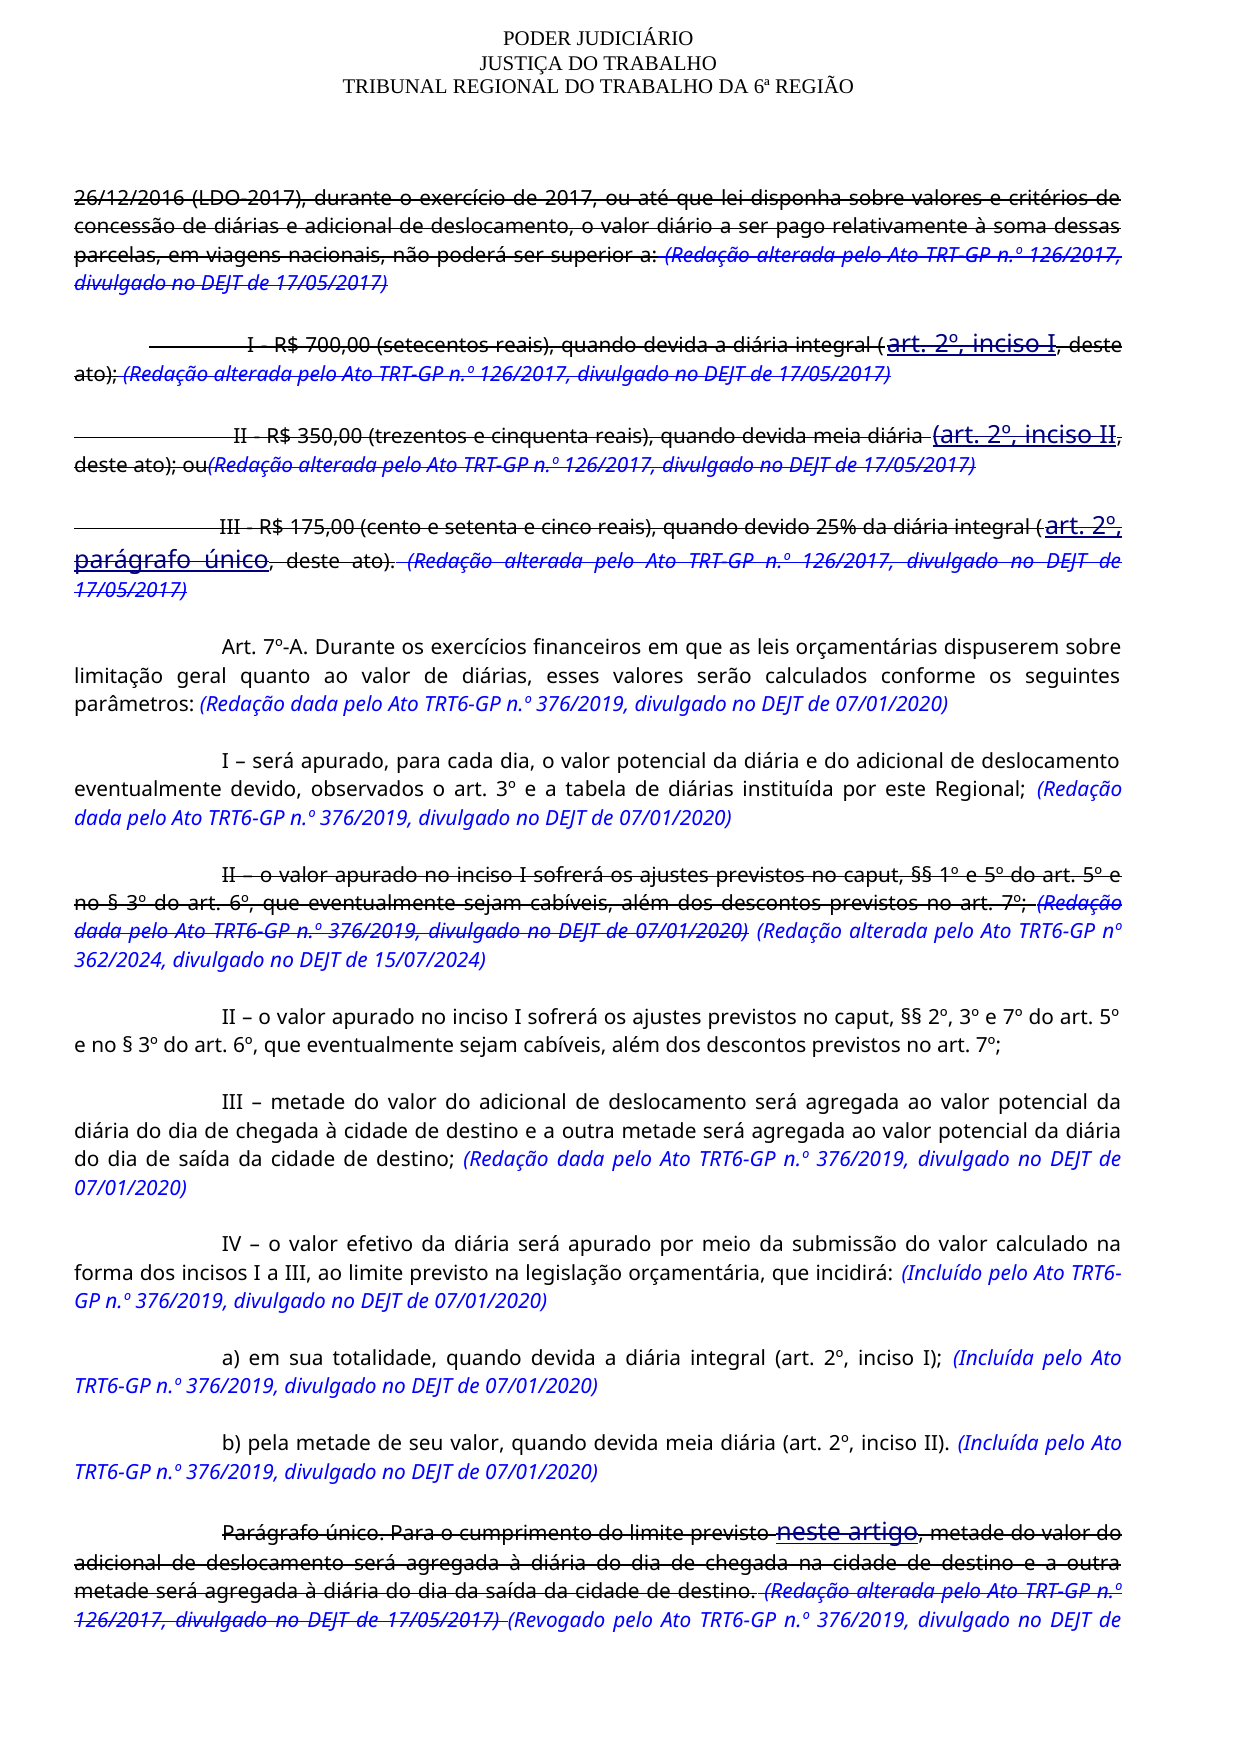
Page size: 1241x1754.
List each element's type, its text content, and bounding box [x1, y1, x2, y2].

text IV – o valor efetivo da diária será apurado por meio da submissão do valor calculado na forma dos incisos I a III, ao limite previsto na legislação orçamentária, que incidirá: (Incluído pelo Ato TRT6-GP n.º 376/2019, divulgado no DEJT de 07/01/2020) [74, 1229, 1122, 1315]
text III - R$ 175,00 (cento e setenta e cinco reais), quando devido 25% da diária integral (art. 2º, parágrafo único, deste ato). (Redação alterada pelo Ato TRT-GP n.º 126/2017, divulgado no DEJT de 17/05/2017) [74, 507, 1122, 562]
text I – será apurado, para cada dia, o valor potencial da diária e do adicional de deslocamento eventualmente devido, observados o art. 3º e a tabela de diárias instituída por este Regional; (Redação dada pelo Ato TRT6-GP n.º 376/2019, divulgado no DEJT de 07/01/2020) [74, 746, 1122, 831]
text III – metade do valor do adicional de deslocamento será agregada ao valor potencial da diária do dia de chegada à cidade de destino e a outra metade será agregada ao valor potencial da diária do dia de saída da cidade de destino; (Redação dada pelo Ato TRT6-GP n.º 376/2019, divulgado no DEJT de 07/01/2020) [74, 1087, 1122, 1201]
text III - R$ 175,00 (cento e setenta e cinco reais), quando devido 25% da diária integral (art. 2º, parágrafo único, deste ato). (Redação alterada pelo Ato TRT-GP n.º 126/2017, divulgado no DEJT de 17/05/2017) [74, 562, 1122, 604]
text II - R$ 350,00 (trezentos e cinquenta reais), quando devida meia diária (art. 2º, inciso II, deste ato); ou(Redação alterada pelo Ato TRT-GP n.º 126/2017, divulgado no DEJT de 17/05/2017) [74, 416, 1122, 479]
text II – o valor apurado no inciso I sofrerá os ajustes previstos no caput, §§ 1º e 5º do art. 5º e no § 3º do art. 6º, que eventualmente sejam cabíveis, além dos descontos previstos no art. 7º; (Redação dada pelo Ato TRT6-GP n.º 376/2019, divulgado no DEJT de 07/01/2020) (Redação alterada pelo Ato TRT6-GP nº 362/2024, divulgado no DEJT de 15/07/2024) [74, 860, 1122, 973]
text Parágrafo único. Para o cumprimento do limite previsto neste artigo, metade do valor do adicional de deslocamento será agregada à diária do dia de chegada na cidade de destino e a outra metade será agregada à diária do dia da saída da cidade de destino. (Redação alterada pelo Ato TRT-GP n.º 126/2017, divulgado no DEJT de 17/05/2017) (Revogado pelo Ato TRT6-GP n.º 376/2019, divulgado no DEJT de 07/01/2020) [74, 1594, 1122, 1633]
text II – o valor apurado no inciso I sofrerá os ajustes previstos no caput, §§ 2º, 3º e 7º do art. 5º e no § 3º do art. 6º, que eventualmente sejam cabíveis, além dos descontos previstos no art. 7º; [74, 1002, 1122, 1059]
text Art. 7º-A. Em decorrência do disposto no art. 18, inciso XIV e § 6º, da Lei nº 13.408, de 26/12/2016 (LDO-2017), durante o exercício de 2017, ou até que lei disponha sobre valores e critérios de concessão de diárias e adicional de deslocamento, o valor diário a ser pago relativamente à soma dessas parcelas, em viagens nacionais, não poderá ser superior a: (Redação alterada pelo Ato TRT-GP n.º 126/2017, divulgado no DEJT de 17/05/2017) [74, 183, 1122, 256]
text I - R$ 700,00 (setecentos reais), quando devida a diária integral (art. 2º, inciso I, deste ato); (Redação alterada pelo Ato TRT-GP n.º 126/2017, divulgado no DEJT de 17/05/2017) [74, 325, 1122, 388]
text Art. 7º-A. Em decorrência do disposto no art. 18, inciso XIV e § 6º, da Lei nº 13.408, de 26/12/2016 (LDO-2017), durante o exercício de 2017, ou até que lei disponha sobre valores e critérios de concessão de diárias e adicional de deslocamento, o valor diário a ser pago relativamente à soma dessas parcelas, em viagens nacionais, não poderá ser superior a: (Redação alterada pelo Ato TRT-GP n.º 126/2017, divulgado no DEJT de 17/05/2017) [74, 258, 1122, 297]
text a) em sua totalidade, quando devida a diária integral (art. 2º, inciso I); (Incluída pelo Ato TRT6-GP n.º 376/2019, divulgado no DEJT de 07/01/2020) [74, 1343, 1122, 1400]
text Parágrafo único. Para o cumprimento do limite previsto neste artigo, metade do valor do adicional de deslocamento será agregada à diária do dia de chegada na cidade de destino e a outra metade será agregada à diária do dia da saída da cidade de destino. (Redação alterada pelo Ato TRT-GP n.º 126/2017, divulgado no DEJT de 17/05/2017) (Revogado pelo Ato TRT6-GP n.º 376/2019, divulgado no DEJT de 07/01/2020) [74, 1514, 1122, 1593]
text Art. 7º-A. Durante os exercícios financeiros em que as leis orçamentárias dispuserem sobre limitação geral quanto ao valor de diárias, esses valores serão calculados conforme os seguintes parâmetros: (Redação dada pelo Ato TRT6-GP n.º 376/2019, divulgado no DEJT de 07/01/2020) [74, 632, 1122, 718]
text b) pela metade de seu valor, quando devida meia diária (art. 2º, inciso II). (Incluída pelo Ato TRT6-GP n.º 376/2019, divulgado no DEJT de 07/01/2020) [74, 1428, 1122, 1485]
